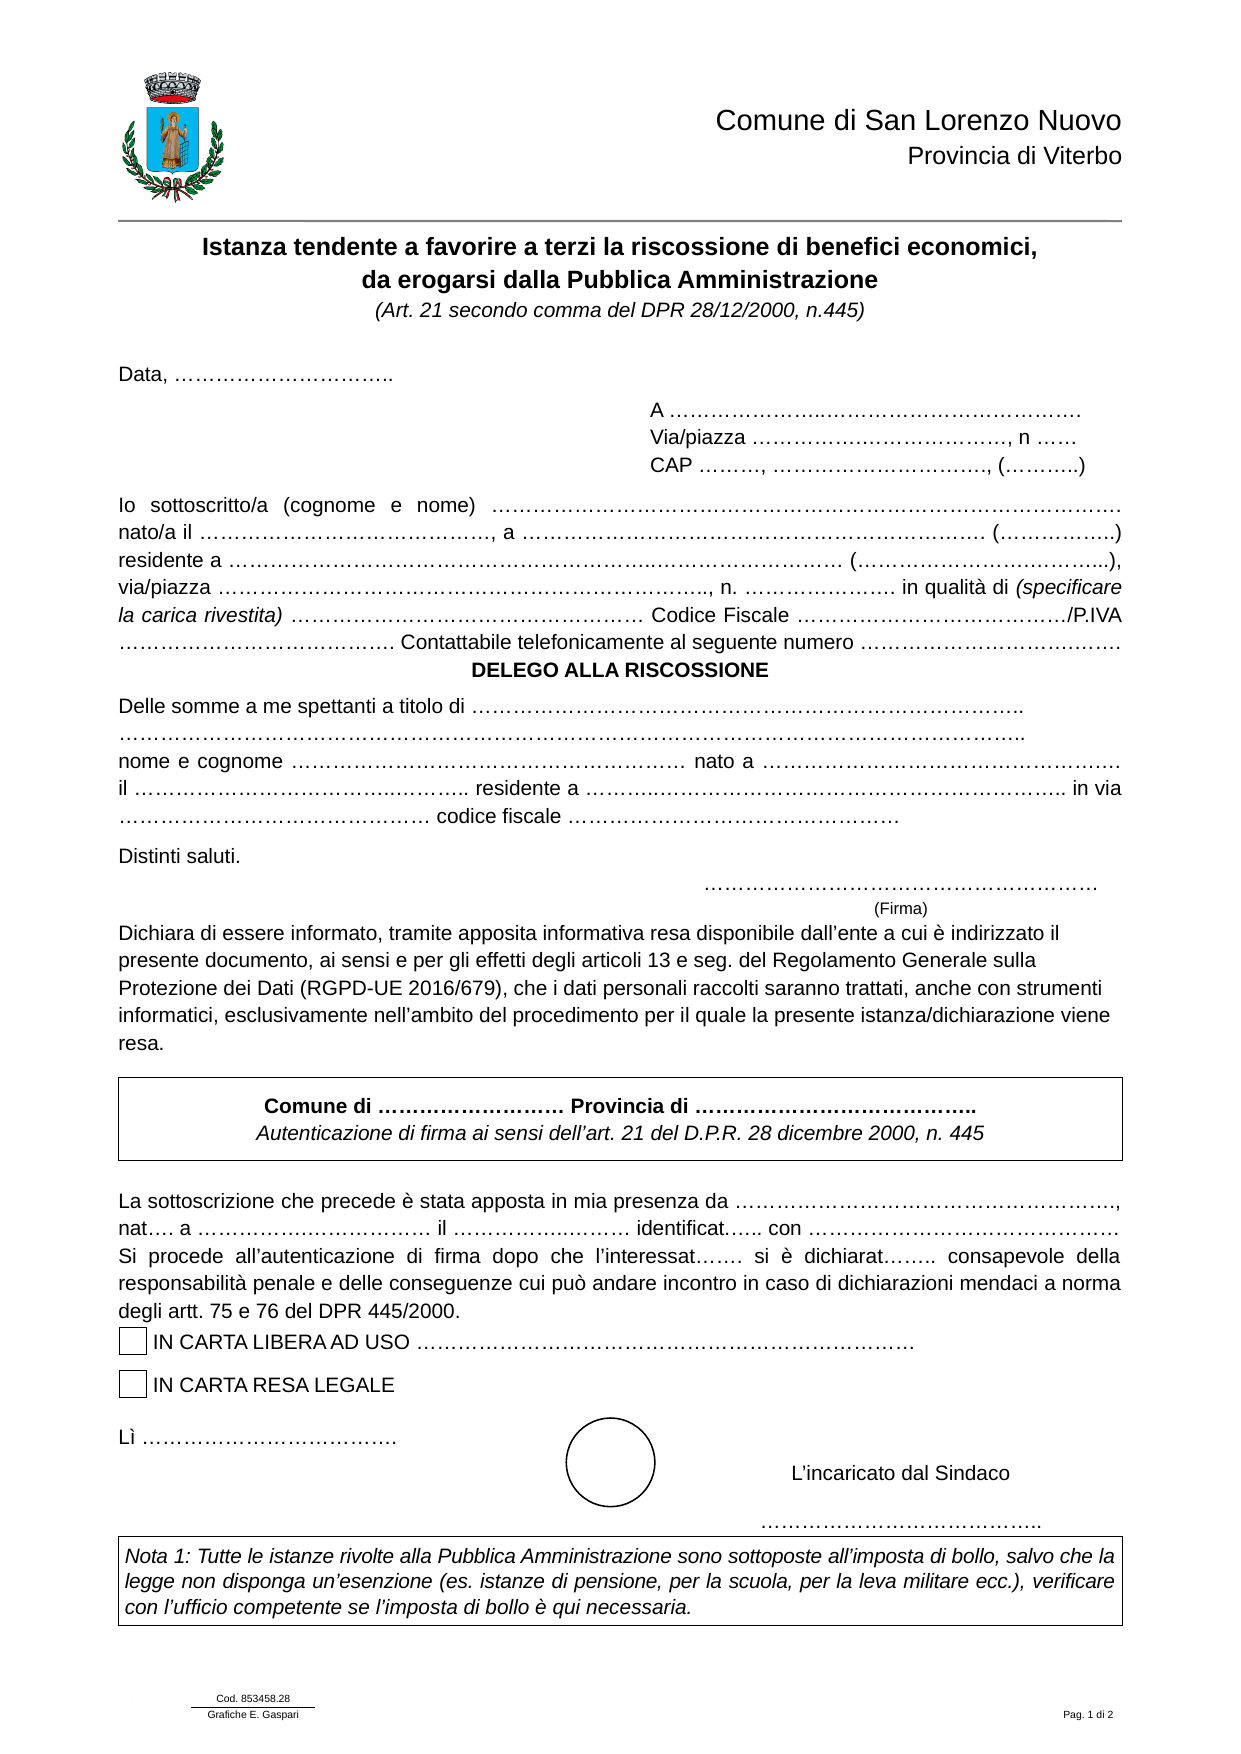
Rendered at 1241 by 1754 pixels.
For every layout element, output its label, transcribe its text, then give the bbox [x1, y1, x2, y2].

text DELEGO ALLA RISCOSSIONE [118, 658, 1122, 682]
text Provincia di Viterbo [224, 141, 1122, 170]
text (Firma) [679, 898, 1122, 918]
text L’incaricato dal Sindaco [679, 1461, 1122, 1485]
text Via/piazza …………….…………………, n …… [650, 425, 1122, 449]
text Istanza tendente a favorire a terzi la riscossione di benefici economici, [118, 232, 1122, 261]
text ………………………………….. [679, 1509, 1122, 1533]
text (Art. 21 secondo comma del DPR 28/12/2000, n.445) [118, 298, 1122, 322]
picture [122, 72, 224, 203]
text Delle somme a me spettanti a titolo di …………………………………………………………………….. [118, 693, 1122, 717]
text nome e cognome ………………………………………………… nato a ………………………………………….… il ………………………………..……….. residente a ………..………………………………………………….. in via ……………………………………… codice fiscale ………………………………………… [118, 748, 1122, 827]
table_header Comune di ……………………… Provincia di ………………………………….. Autenticazione di firma ai sensi dell’art. 21 del D.P.R. 28 dicembre 2000, n. 445 [119, 1078, 1122, 1160]
text La sottoscrizione che precede è stata apposta in mia presenza da ………………………………………………., nat…. a …………….……………… il ……………..……… identificat.….. con ……………………………………… [118, 1188, 1122, 1240]
text Si procede all’autenticazione di firma dopo che l’interessat……. si è dichiarat…….. consapevole della responsabilità penale e delle conseguenze cui può andare incontro in caso di dichiarazioni mendaci a norma degli artt. 75 e 76 del DPR 445/2000. [118, 1243, 1122, 1322]
text CAP ………, …………………………., (………..) [650, 453, 1122, 477]
text Distinti saluti. [118, 843, 1122, 867]
text da erogarsi dalla Pubblica Amministrazione [118, 265, 1122, 294]
text IN CARTA LIBERA AD USO ……………………………………………………………… [118, 1326, 1122, 1355]
text [638, 1425, 1122, 1449]
text Data, ………………………….. [118, 362, 1122, 386]
text Io sottoscritto/a (cognome e nome) ………………………………………………………………………………. nato/a il ……………………………………, a …………………………………………………………. (……………..) residente a ……………………………………………………..……………………… (…………………….………...), via/piazza …………………………………………………………….., n. …………………. in qualità di (specificare la carica rivestita) …………………………………………… Codice Fiscale …………………………………/P.IVA …………………………………. Contattabile telefonicamente al seguente numero ………………………….……. [118, 493, 1122, 654]
table_header Nota 1: Tutte le istanze rivolte alla Pubblica Amministrazione sono sottoposte all’imposta di bollo, salvo che la legge non disponga un’esenzione (es. istanze di pensione, per la scuola, per la leva militare ecc.), verificare con l’ufficio competente se l’imposta di bollo è qui necessaria. [119, 1537, 1122, 1625]
text IN CARTA RESA LEGALE [118, 1369, 1122, 1398]
text Dichiara di essere informato, tramite apposita informativa resa disponibile dall’ente a cui è indirizzato il presente documento, ai sensi e per gli effetti degli articoli 13 e seg. del Regolamento Generale sulla Protezione dei Dati (RGPD-UE 2016/679), che i dati personali raccolti saranno trattati, anche con strumenti informatici, esclusivamente nell’ambito del procedimento per il quale la presente istanza/dichiarazione viene resa. [118, 921, 1122, 1054]
text Comune di San Lorenzo Nuovo [224, 103, 1122, 136]
text ………………………………………………… [679, 871, 1122, 895]
text ………………………………………………………………………………………………………………….. [118, 721, 1122, 745]
text A …………………..………………………………. [650, 398, 1122, 422]
text Lì ………………………………. [118, 1425, 584, 1449]
